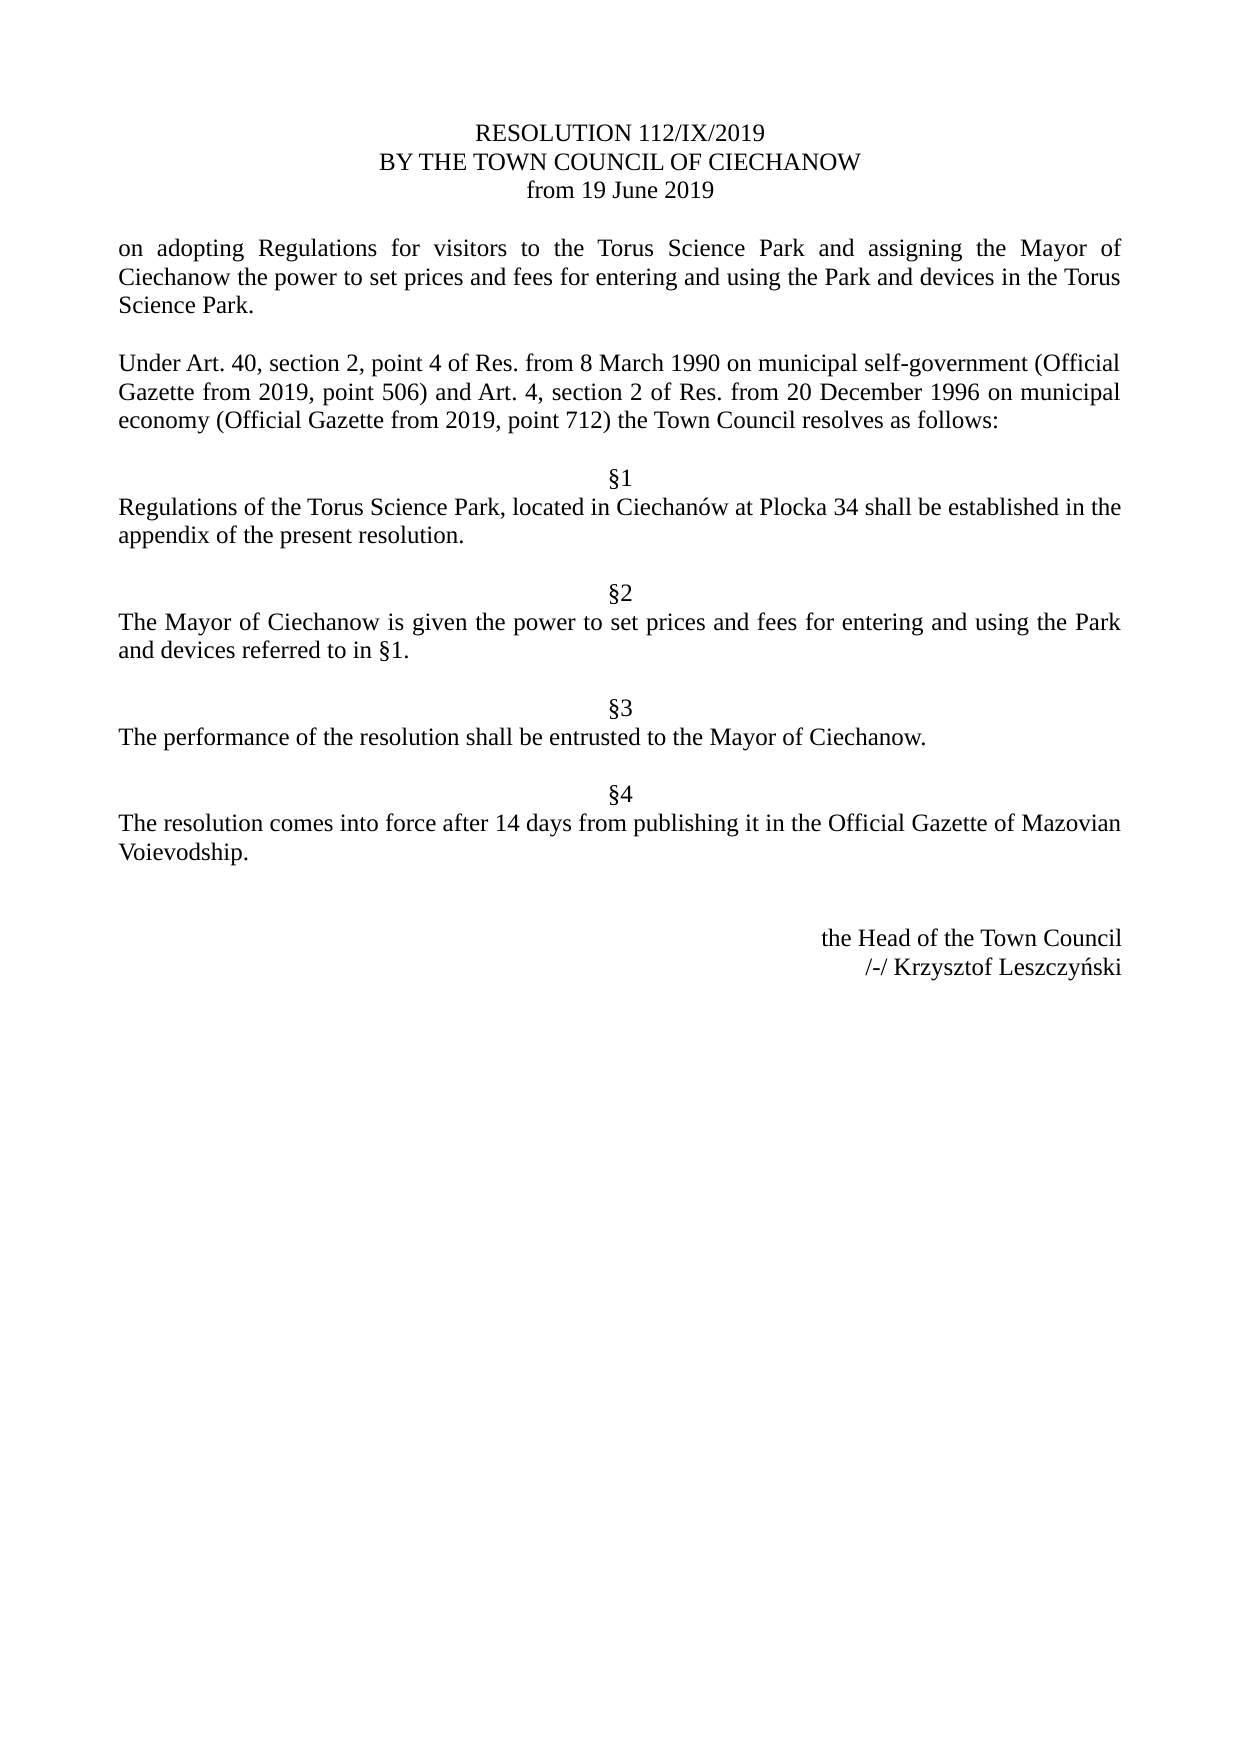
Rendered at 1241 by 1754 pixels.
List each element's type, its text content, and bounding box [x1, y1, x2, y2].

text on adopting Regulations for visitors to the Torus Science Park and assigning the Mayor of Ciechanow the power to set prices and fees for entering and using the Park and devices in the Torus Science Park. [118, 233, 1122, 319]
text §4 [118, 779, 1122, 808]
text §1 [118, 463, 1122, 492]
text §2 [118, 578, 1122, 607]
text The resolution comes into force after 14 days from publishing it in the Official Gazette of Mazovian Voievodship. [118, 808, 1122, 866]
text The performance of the resolution shall be entrusted to the Mayor of Ciechanow. [118, 722, 1122, 751]
text BY THE TOWN COUNCIL OF CIECHANOW [118, 147, 1122, 176]
text §3 [118, 693, 1122, 722]
text RESOLUTION 112/IX/2019 [118, 118, 1122, 147]
text the Head of the Town Council [118, 923, 1122, 952]
text Regulations of the Torus Science Park, located in Ciechanów at Plocka 34 shall be established in the appendix of the present resolution. [118, 492, 1122, 549]
text /-/ Krzysztof Leszczyński [118, 952, 1122, 981]
text from 19 June 2019 [118, 176, 1122, 204]
text Under Art. 40, section 2, point 4 of Res. from 8 March 1990 on municipal self-government (Official Gazette from 2019, point 506) and Art. 4, section 2 of Res. from 20 December 1996 on municipal economy (Official Gazette from 2019, point 712) the Town Council resolves as follows: [118, 348, 1122, 434]
text The Mayor of Ciechanow is given the power to set prices and fees for entering and using the Park and devices referred to in §1. [118, 607, 1122, 664]
